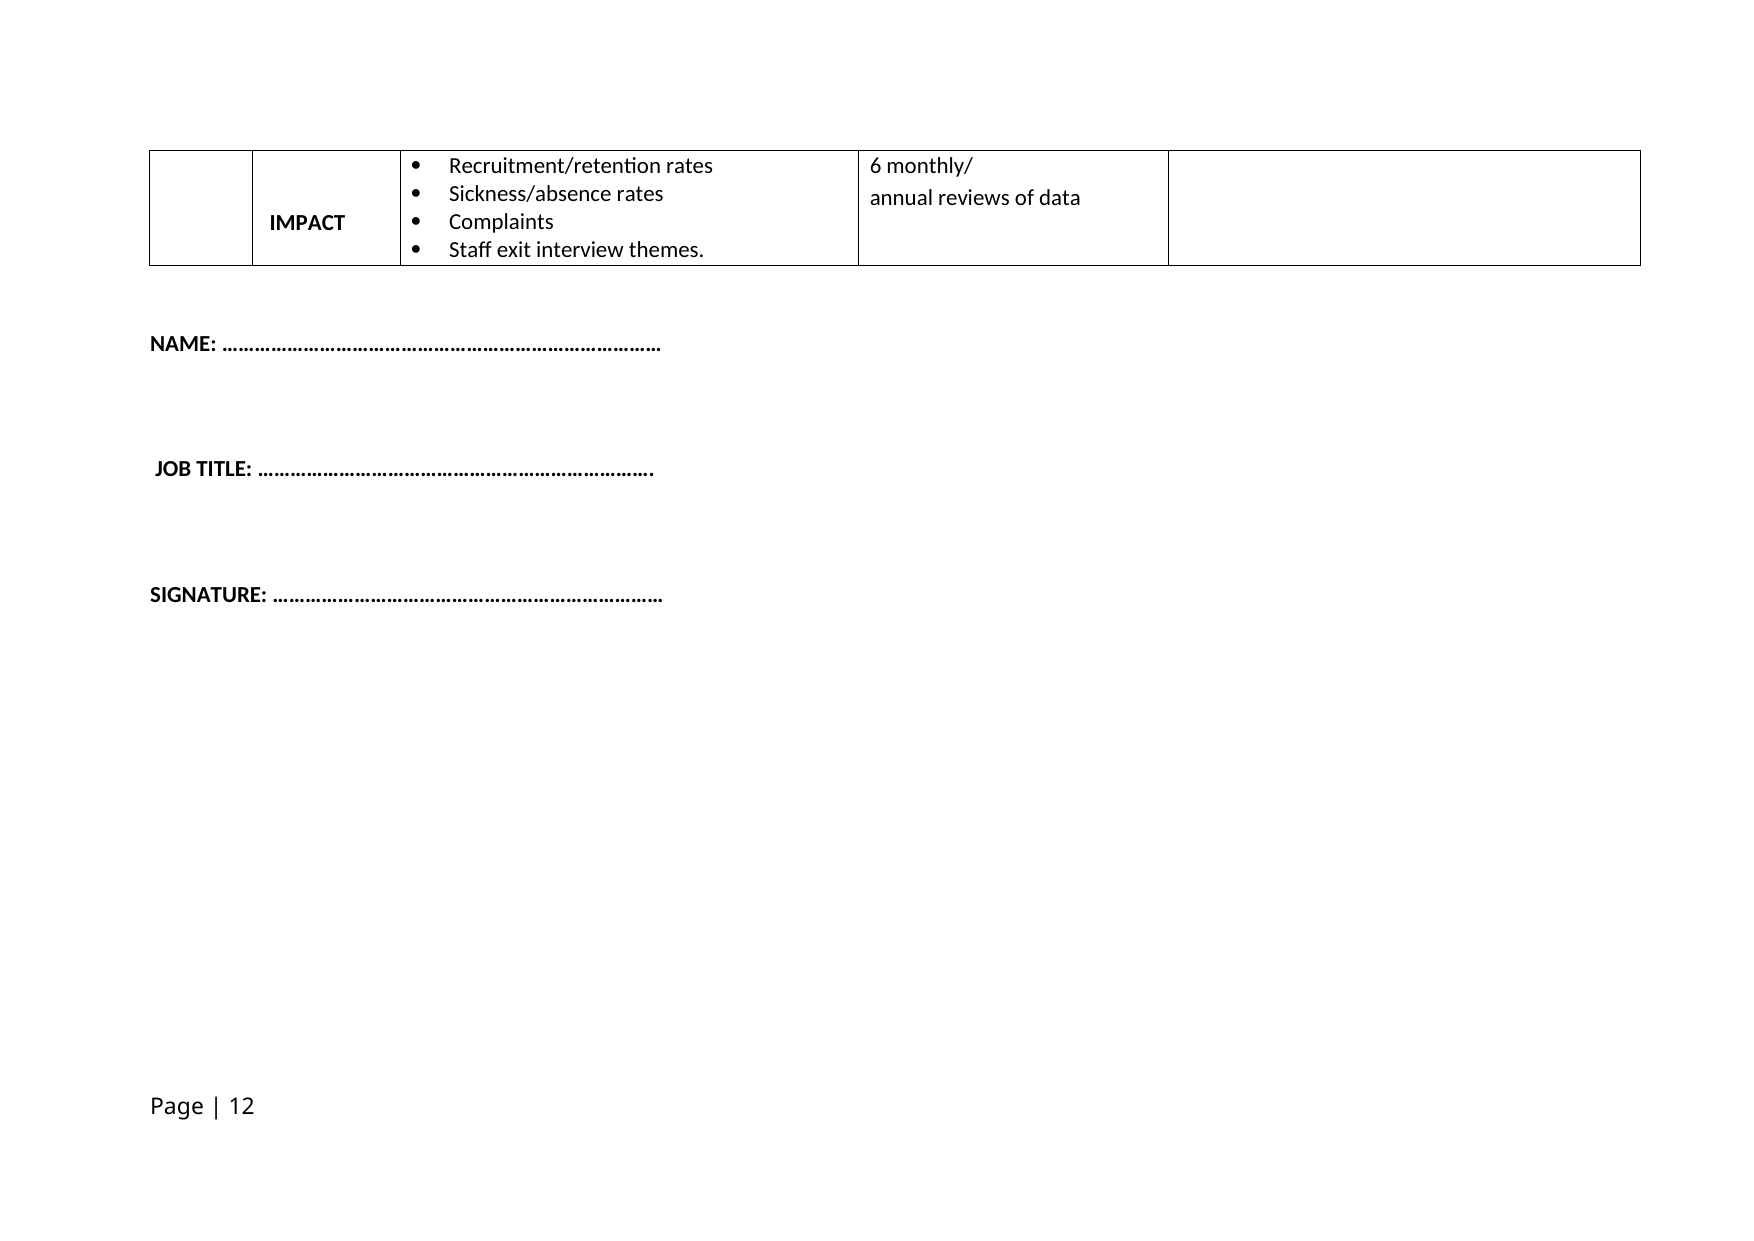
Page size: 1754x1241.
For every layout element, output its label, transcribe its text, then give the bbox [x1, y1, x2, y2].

table_cell [1169, 151, 1640, 265]
text JOB TITLE: ………………………………………………………………. [150, 454, 1604, 483]
table_cell IMPACT [253, 151, 400, 265]
table_cell Recruitment/retention rates Sickness/absence rates Complaints Staff exit interview themes. [401, 151, 858, 265]
text SIGNATURE: ……………………………………………………………… [150, 580, 1604, 608]
text NAME: ……………………………………………………………………… [150, 329, 1604, 357]
table_cell [150, 151, 252, 265]
table_cell 6 monthly/ annual reviews of data [859, 151, 1168, 265]
